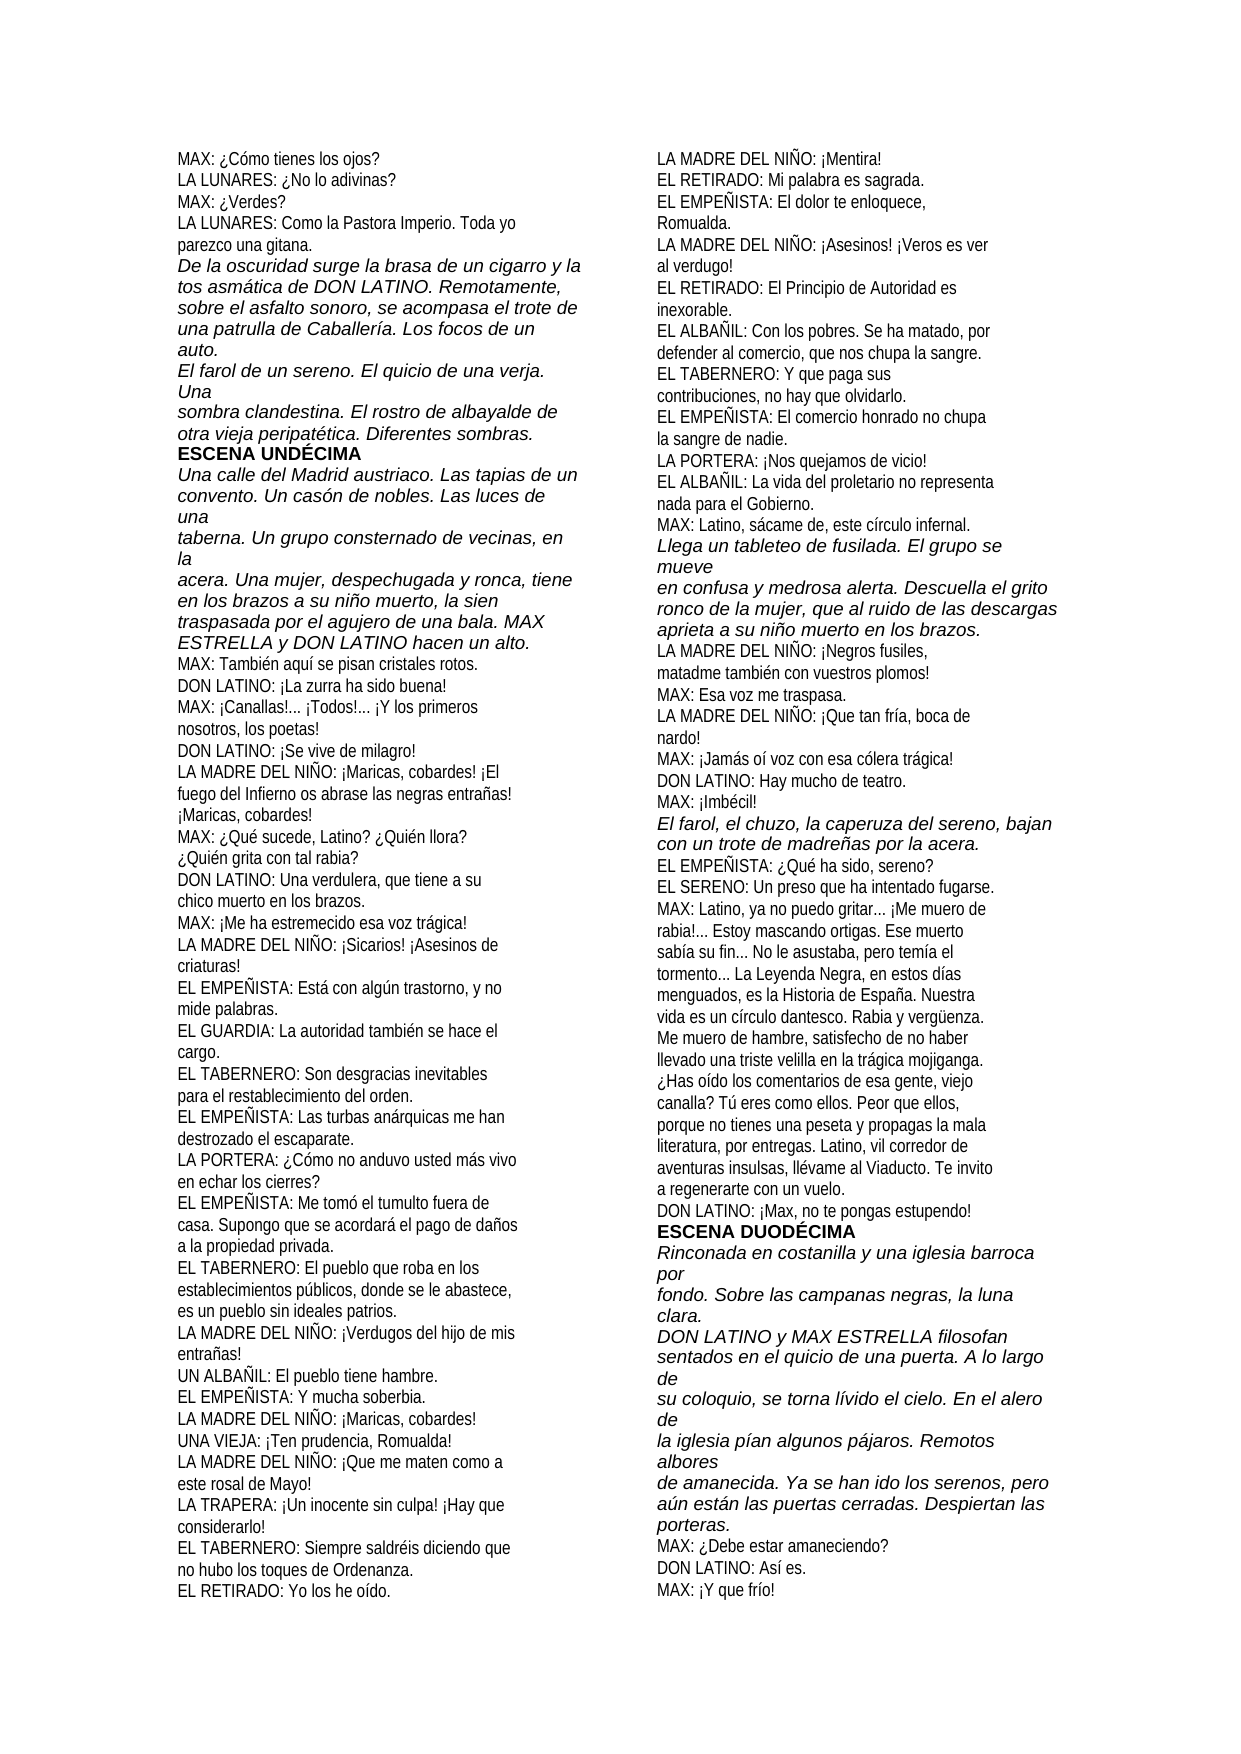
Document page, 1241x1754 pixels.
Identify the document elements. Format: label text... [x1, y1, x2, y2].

text entrañas! [177, 1343, 583, 1365]
text casa. Supongo que se acordará el pago de daños [177, 1214, 583, 1235]
text MAX: ¡Me ha estremecido esa voz trágica! [177, 912, 583, 933]
text ESCENA UNDÉCIMA [177, 444, 583, 465]
text para el restablecimiento del orden. [177, 1084, 583, 1106]
text contribuciones, no hay que olvidarlo. [657, 385, 1063, 406]
text EL EMPEÑISTA: El dolor te enloquece, [657, 191, 1063, 212]
text EL EMPEÑISTA: El comercio honrado no chupa [657, 406, 1063, 428]
text LA MADRE DEL NIÑO: ¡Asesinos! ¡Veros es ver [657, 234, 1063, 255]
text vida es un círculo dantesco. Rabia y vergüenza. [657, 1006, 1063, 1027]
text ESTRELLA y DON LATINO hacen un alto. [177, 632, 583, 653]
text EL EMPEÑISTA: Y mucha soberbia. [177, 1386, 583, 1408]
text LA MADRE DEL NIÑO: ¡Que me maten como a [177, 1451, 583, 1473]
text LA MADRE DEL NIÑO: ¡Verdugos del hijo de mis [177, 1322, 583, 1343]
text fuego del Infierno os abrase las negras entrañas! [177, 783, 583, 804]
text una patrulla de Caballería. Los focos de un auto. [177, 318, 583, 360]
text DON LATINO: Hay mucho de teatro. [657, 770, 1063, 791]
text al verdugo! [657, 255, 1063, 277]
text otra vieja peripatética. Diferentes sombras. [177, 423, 583, 444]
text DON LATINO: ¡Max, no te pongas estupendo! [657, 1200, 1063, 1221]
text EL TABERNERO: Y que paga sus [657, 363, 1063, 385]
text mide palabras. [177, 998, 583, 1020]
text LA MADRE DEL NIÑO: ¡Sicarios! ¡Asesinos de [177, 933, 583, 955]
text DON LATINO: ¡La zurra ha sido buena! [177, 675, 583, 696]
text su coloquio, se torna lívido el cielo. En el alero de [657, 1389, 1063, 1431]
text en confusa y medrosa alerta. Descuella el grito [657, 578, 1063, 598]
text MAX: ¡Jamás oí voz con esa cólera trágica! [657, 748, 1063, 770]
text considerarlo! [177, 1516, 583, 1537]
text llevado una triste velilla en la trágica mojiganga. [657, 1049, 1063, 1070]
text LA MADRE DEL NIÑO: ¡Mentira! [657, 148, 1063, 169]
text LA PORTERA: ¿Cómo no anduvo usted más vivo [177, 1149, 583, 1171]
text UNA VIEJA: ¡Ten prudencia, Romualda! [177, 1429, 583, 1451]
text Me muero de hambre, satisfecho de no haber [657, 1027, 1063, 1049]
text EL RETIRADO: Yo los he oído. [177, 1580, 583, 1602]
text es un pueblo sin ideales patrios. [177, 1300, 583, 1322]
text MAX: ¿Qué sucede, Latino? ¿Quién llora? [177, 826, 583, 847]
text canalla? Tú eres como ellos. Peor que ellos, [657, 1092, 1063, 1113]
text convento. Un casón de nobles. Las luces de una [177, 486, 583, 528]
text Romualda. [657, 212, 1063, 234]
text chico muerto en los brazos. [177, 890, 583, 912]
text la sangre de nadie. [657, 428, 1063, 449]
text MAX: Latino, ya no puedo gritar... ¡Me muero de [657, 898, 1063, 919]
text de amanecida. Ya se han ido los serenos, pero [657, 1473, 1063, 1493]
text MAX: ¿Verdes? [177, 191, 583, 212]
text nada para el Gobierno. [657, 493, 1063, 514]
text ESCENA DUODÉCIMA [657, 1221, 1063, 1242]
text aún están las puertas cerradas. Despiertan las [657, 1493, 1063, 1514]
text MAX: También aquí se pisan cristales rotos. [177, 653, 583, 675]
text LA MADRE DEL NIÑO: ¡Negros fusiles, [657, 640, 1063, 662]
text EL ALBAÑIL: La vida del proletario no representa [657, 471, 1063, 493]
text EL RETIRADO: El Principio de Autoridad es [657, 277, 1063, 298]
text acera. Una mujer, despechugada y ronca, tiene [177, 569, 583, 590]
text parezco una gitana. [177, 234, 583, 255]
text tos asmática de DON LATINO. Remotamente, [177, 276, 583, 297]
text El farol, el chuzo, la caperuza del sereno, bajan [657, 813, 1063, 834]
text ¿Quién grita con tal rabia? [177, 847, 583, 869]
text sentados en el quicio de una puerta. A lo largo de [657, 1347, 1063, 1389]
text EL EMPEÑISTA: Me tomó el tumulto fuera de [177, 1192, 583, 1214]
text literatura, por entregas. Latino, vil corredor de [657, 1135, 1063, 1157]
text MAX: ¡Canallas!... ¡Todos!... ¡Y los primeros [177, 696, 583, 718]
text no hubo los toques de Ordenanza. [177, 1559, 583, 1580]
text en echar los cierres? [177, 1171, 583, 1192]
text LA MADRE DEL NIÑO: ¡Que tan fría, boca de [657, 705, 1063, 727]
text con un trote de madreñas por la acera. [657, 834, 1063, 855]
text EL RETIRADO: Mi palabra es sagrada. [657, 169, 1063, 191]
text matadme también con vuestros plomos! [657, 662, 1063, 683]
text ronco de la mujer, que al ruido de las descargas [657, 598, 1063, 619]
text porque no tienes una peseta y propagas la mala [657, 1113, 1063, 1135]
text traspasada por el agujero de una bala. MAX [177, 611, 583, 632]
text ¡Maricas, cobardes! [177, 804, 583, 826]
text EL EMPEÑISTA: ¿Qué ha sido, sereno? [657, 855, 1063, 876]
text la iglesia pían algunos pájaros. Remotos albores [657, 1431, 1063, 1473]
text menguados, es la Historia de España. Nuestra [657, 984, 1063, 1006]
text aventuras insulsas, llévame al Viaducto. Te invito [657, 1157, 1063, 1178]
text EL ALBAÑIL: Con los pobres. Se ha matado, por [657, 320, 1063, 342]
text porteras. [657, 1514, 1063, 1535]
text MAX: Latino, sácame de, este círculo infernal. [657, 514, 1063, 536]
text tormento... La Leyenda Negra, en estos días [657, 963, 1063, 984]
text UN ALBAÑIL: El pueblo tiene hambre. [177, 1365, 583, 1386]
text sobre el asfalto sonoro, se acompasa el trote de [177, 297, 583, 318]
text fondo. Sobre las campanas negras, la luna clara. [657, 1284, 1063, 1326]
text EL TABERNERO: Siempre saldréis diciendo que [177, 1537, 583, 1559]
text LA PORTERA: ¡Nos quejamos de vicio! [657, 449, 1063, 471]
text DON LATINO: ¡Se vive de milagro! [177, 739, 583, 761]
text cargo. [177, 1041, 583, 1063]
text De la oscuridad surge la brasa de un cigarro y la [177, 255, 583, 276]
text EL GUARDIA: La autoridad también se hace el [177, 1020, 583, 1041]
text establecimientos públicos, donde se le abastece, [177, 1278, 583, 1300]
text DON LATINO: Así es. [657, 1557, 1063, 1578]
text nardo! [657, 727, 1063, 748]
text inexorable. [657, 298, 1063, 320]
text este rosal de Mayo! [177, 1473, 583, 1494]
text nosotros, los poetas! [177, 718, 583, 739]
text en los brazos a su niño muerto, la sien [177, 590, 583, 611]
text LA TRAPERA: ¡Un inocente sin culpa! ¡Hay que [177, 1494, 583, 1516]
text LA LUNARES: Como la Pastora Imperio. Toda yo [177, 212, 583, 234]
text rabia!... Estoy mascando ortigas. Ese muerto [657, 919, 1063, 941]
text LA MADRE DEL NIÑO: ¡Maricas, cobardes! ¡El [177, 761, 583, 783]
text MAX: ¿Debe estar amaneciendo? [657, 1535, 1063, 1557]
text sabía su fin... No le asustaba, pero temía el [657, 941, 1063, 963]
text EL TABERNERO: Son desgracias inevitables [177, 1063, 583, 1084]
text EL EMPEÑISTA: Está con algún trastorno, y no [177, 977, 583, 998]
text DON LATINO y MAX ESTRELLA filosofan [657, 1326, 1063, 1347]
text LA MADRE DEL NIÑO: ¡Maricas, cobardes! [177, 1408, 583, 1429]
text MAX: ¡Imbécil! [657, 791, 1063, 813]
text EL TABERNERO: El pueblo que roba en los [177, 1257, 583, 1278]
text aprieta a su niño muerto en los brazos. [657, 619, 1063, 640]
text El farol de un sereno. El quicio de una verja. Una [177, 360, 583, 402]
text MAX: Esa voz me traspasa. [657, 683, 1063, 705]
text taberna. Un grupo consternado de vecinas, en la [177, 528, 583, 569]
text destrozado el escaparate. [177, 1128, 583, 1149]
text ¿Has oído los comentarios de esa gente, viejo [657, 1070, 1063, 1092]
text sombra clandestina. El rostro de albayalde de [177, 402, 583, 423]
text EL EMPEÑISTA: Las turbas anárquicas me han [177, 1106, 583, 1128]
text LA LUNARES: ¿No lo adivinas? [177, 169, 583, 191]
text MAX: ¡Y que frío! [657, 1578, 1063, 1600]
text EL SERENO: Un preso que ha intentado fugarse. [657, 876, 1063, 898]
text a regenerarte con un vuelo. [657, 1178, 1063, 1200]
text Una calle del Madrid austriaco. Las tapias de un [177, 465, 583, 486]
text a la propiedad privada. [177, 1235, 583, 1257]
text MAX: ¿Cómo tienes los ojos? [177, 148, 583, 169]
text Llega un tableteo de fusilada. El grupo se mueve [657, 536, 1063, 578]
text criaturas! [177, 955, 583, 977]
text Rinconada en costanilla y una iglesia barroca por [657, 1242, 1063, 1284]
text defender al comercio, que nos chupa la sangre. [657, 342, 1063, 363]
text DON LATINO: Una verdulera, que tiene a su [177, 869, 583, 890]
